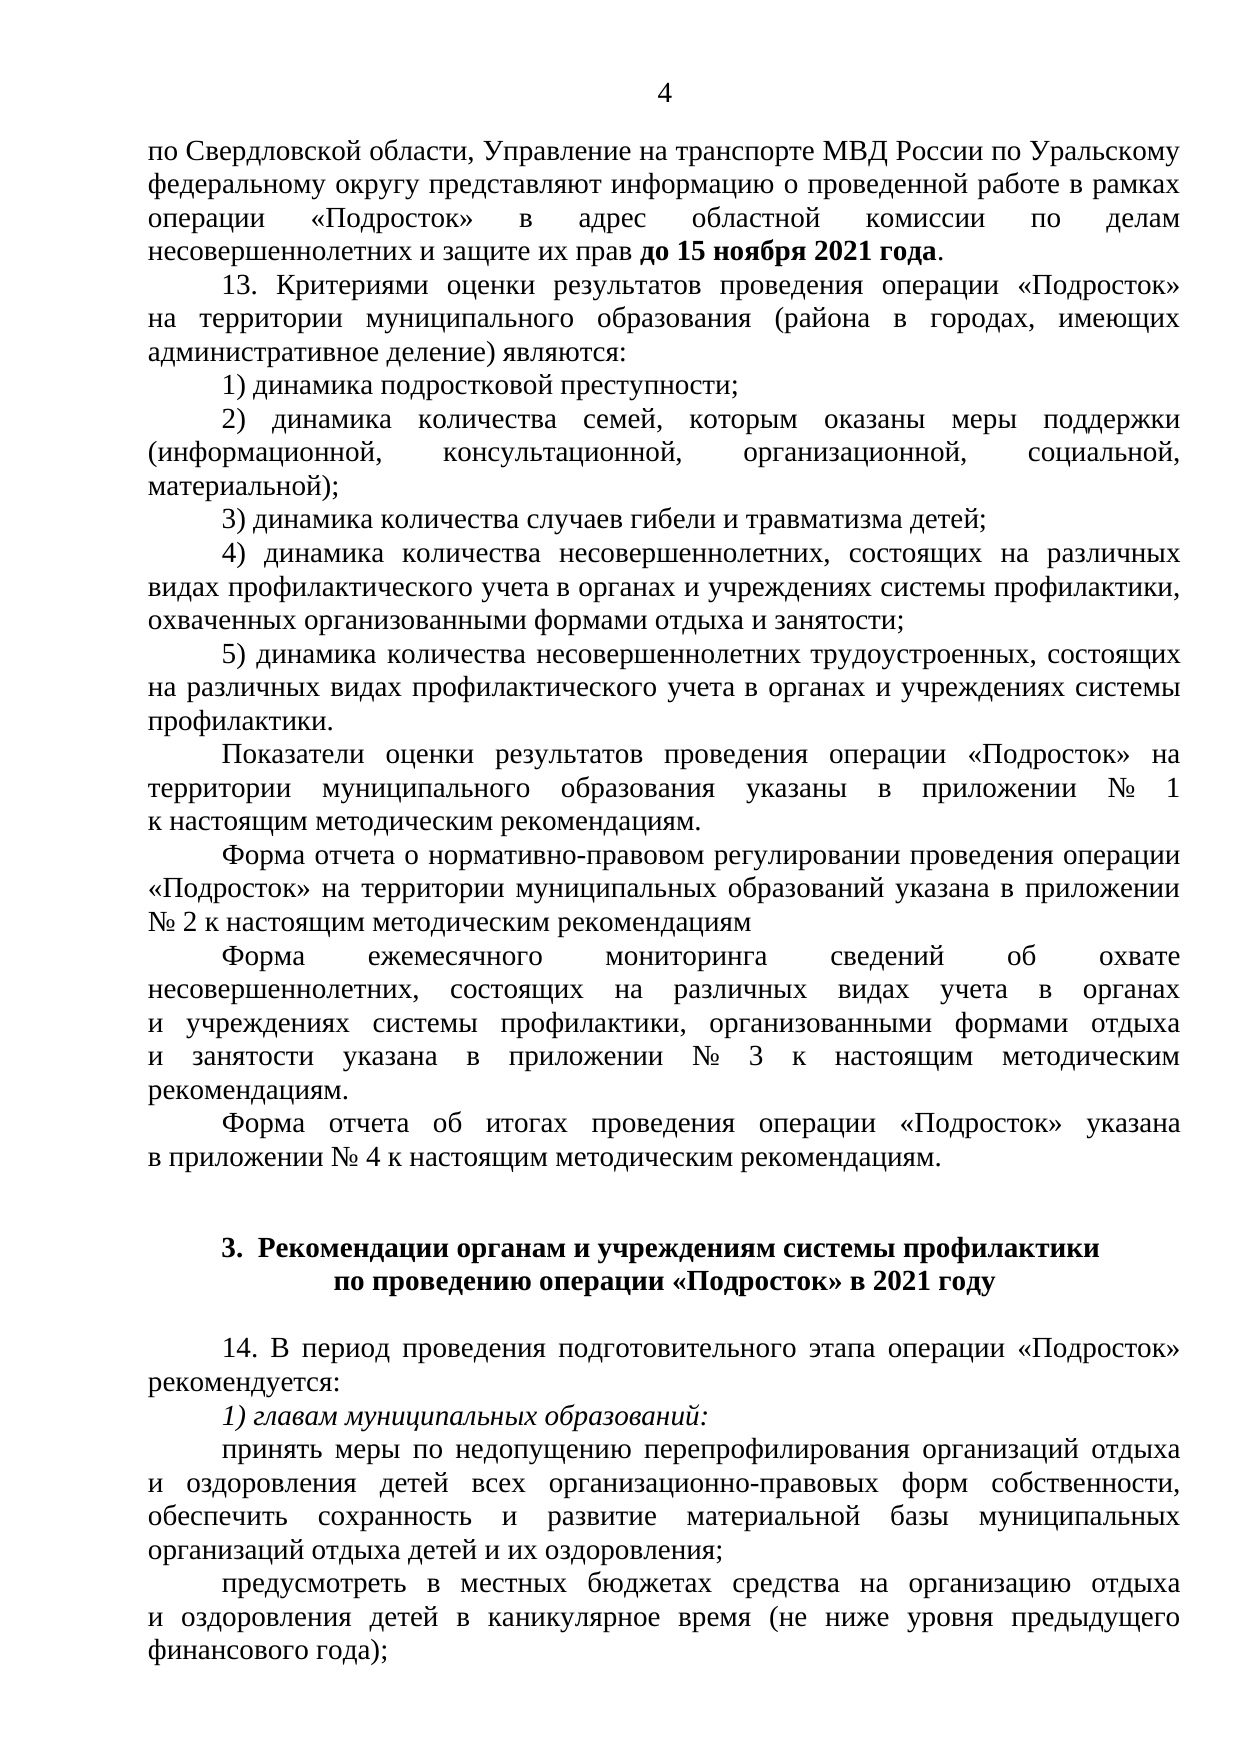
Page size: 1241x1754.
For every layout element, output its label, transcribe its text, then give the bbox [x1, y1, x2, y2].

text 3. Рекомендации органам и учреждениям системы профилактики по проведению операции «Подросток» в 2021 году [148, 1230, 1181, 1297]
text принять меры по недопущению перепрофилирования организаций отдыха и оздоровления детей всех организационно-правовых форм собственности, обеспечить сохранность и развитие материальной базы муниципальных организаций отдыха детей и их оздоровления; [148, 1431, 1181, 1565]
text 2) динамика количества семей, которым оказаны меры поддержки (информационной, консультационной, организационной, социальной, материальной); [148, 401, 1181, 502]
text Форма отчета об итогах проведения операции «Подросток» указана в приложении № 4 к настоящим методическим рекомендациям. [148, 1105, 1181, 1172]
text 4) динамика количества несовершеннолетних, состоящих на различных видах профилактического учета в органах и учреждениях системы профилактики, охваченных организованными формами отдыха и занятости; [148, 535, 1181, 636]
text предусмотреть в местных бюджетах средства на организацию отдыха и оздоровления детей в каникулярное время (не ниже уровня предыдущего финансового года); [148, 1565, 1181, 1666]
text Форма отчета о нормативно-правовом регулировании проведения операции «Подросток» на территории муниципальных образований указана в приложении № 2 к настоящим методическим рекомендациям [148, 837, 1181, 938]
text 14. В период проведения подготовительного этапа операции «Подросток» рекомендуется: [148, 1331, 1181, 1398]
text Показатели оценки результатов проведения операции «Подросток» на территории муниципального образования указаны в приложении № 1 к настоящим методическим рекомендациям. [148, 736, 1181, 837]
text 13. Критериями оценки результатов проведения операции «Подросток» на территории муниципального образования (района в городах, имеющих административное деление) являются: [148, 267, 1181, 367]
text 3) динамика количества случаев гибели и травматизма детей; [148, 502, 1181, 535]
text по Свердловской области, Управление на транспорте МВД России по Уральскому федеральному округу представляют информацию о проведенной работе в рамках операции «Подросток» в адрес областной комиссии по делам несовершеннолетних и защите их прав до 15 ноября 2021 года. [148, 133, 1181, 267]
text 5) динамика количества несовершеннолетних трудоустроенных, состоящих на различных видах профилактического учета в органах и учреждениях системы профилактики. [148, 636, 1181, 736]
text 1) динамика подростковой преступности; [148, 367, 1181, 401]
text 1) главам муниципальных образований: [148, 1398, 1181, 1431]
text Форма ежемесячного мониторинга сведений об охвате несовершеннолетних, состоящих на различных видах учета в органах и учреждениях системы профилактики, организованными формами отдыха и занятости указана в приложении № 3 к настоящим методическим рекомендациям. [148, 938, 1181, 1105]
